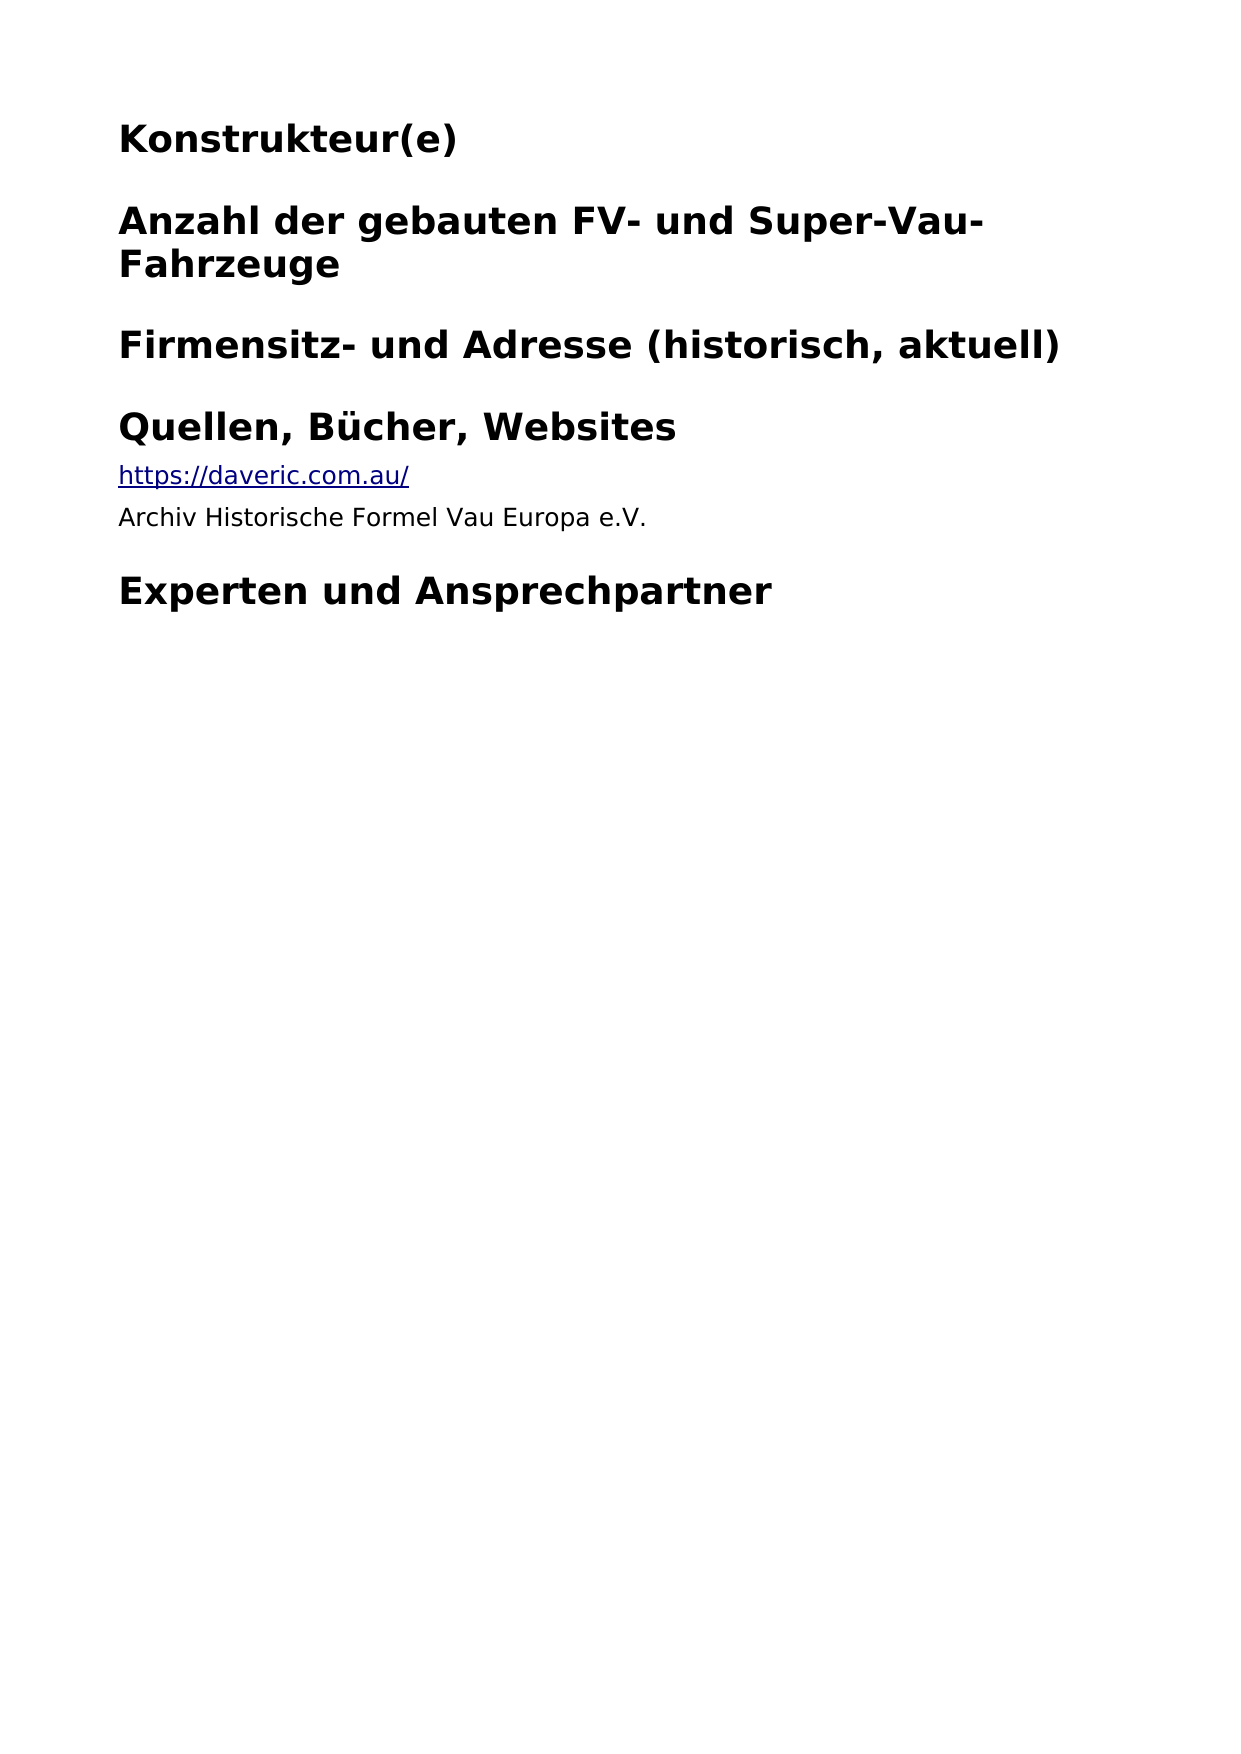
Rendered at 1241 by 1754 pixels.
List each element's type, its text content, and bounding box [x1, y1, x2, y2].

text Archiv Historische Formel Vau Europa e.V. [118, 503, 1122, 532]
subtitle Experten und Ansprechpartner [118, 570, 1122, 613]
text https://daveric.com.au/ [118, 461, 1122, 491]
subtitle Firmensitz- und Adresse (historisch, aktuell) [118, 324, 1122, 368]
subtitle Konstrukteur(e) [118, 118, 1122, 162]
subtitle Anzahl der gebauten FV- und Super-Vau-Fahrzeuge [118, 199, 1122, 287]
subtitle Quellen, Bücher, Websites [118, 405, 1122, 449]
